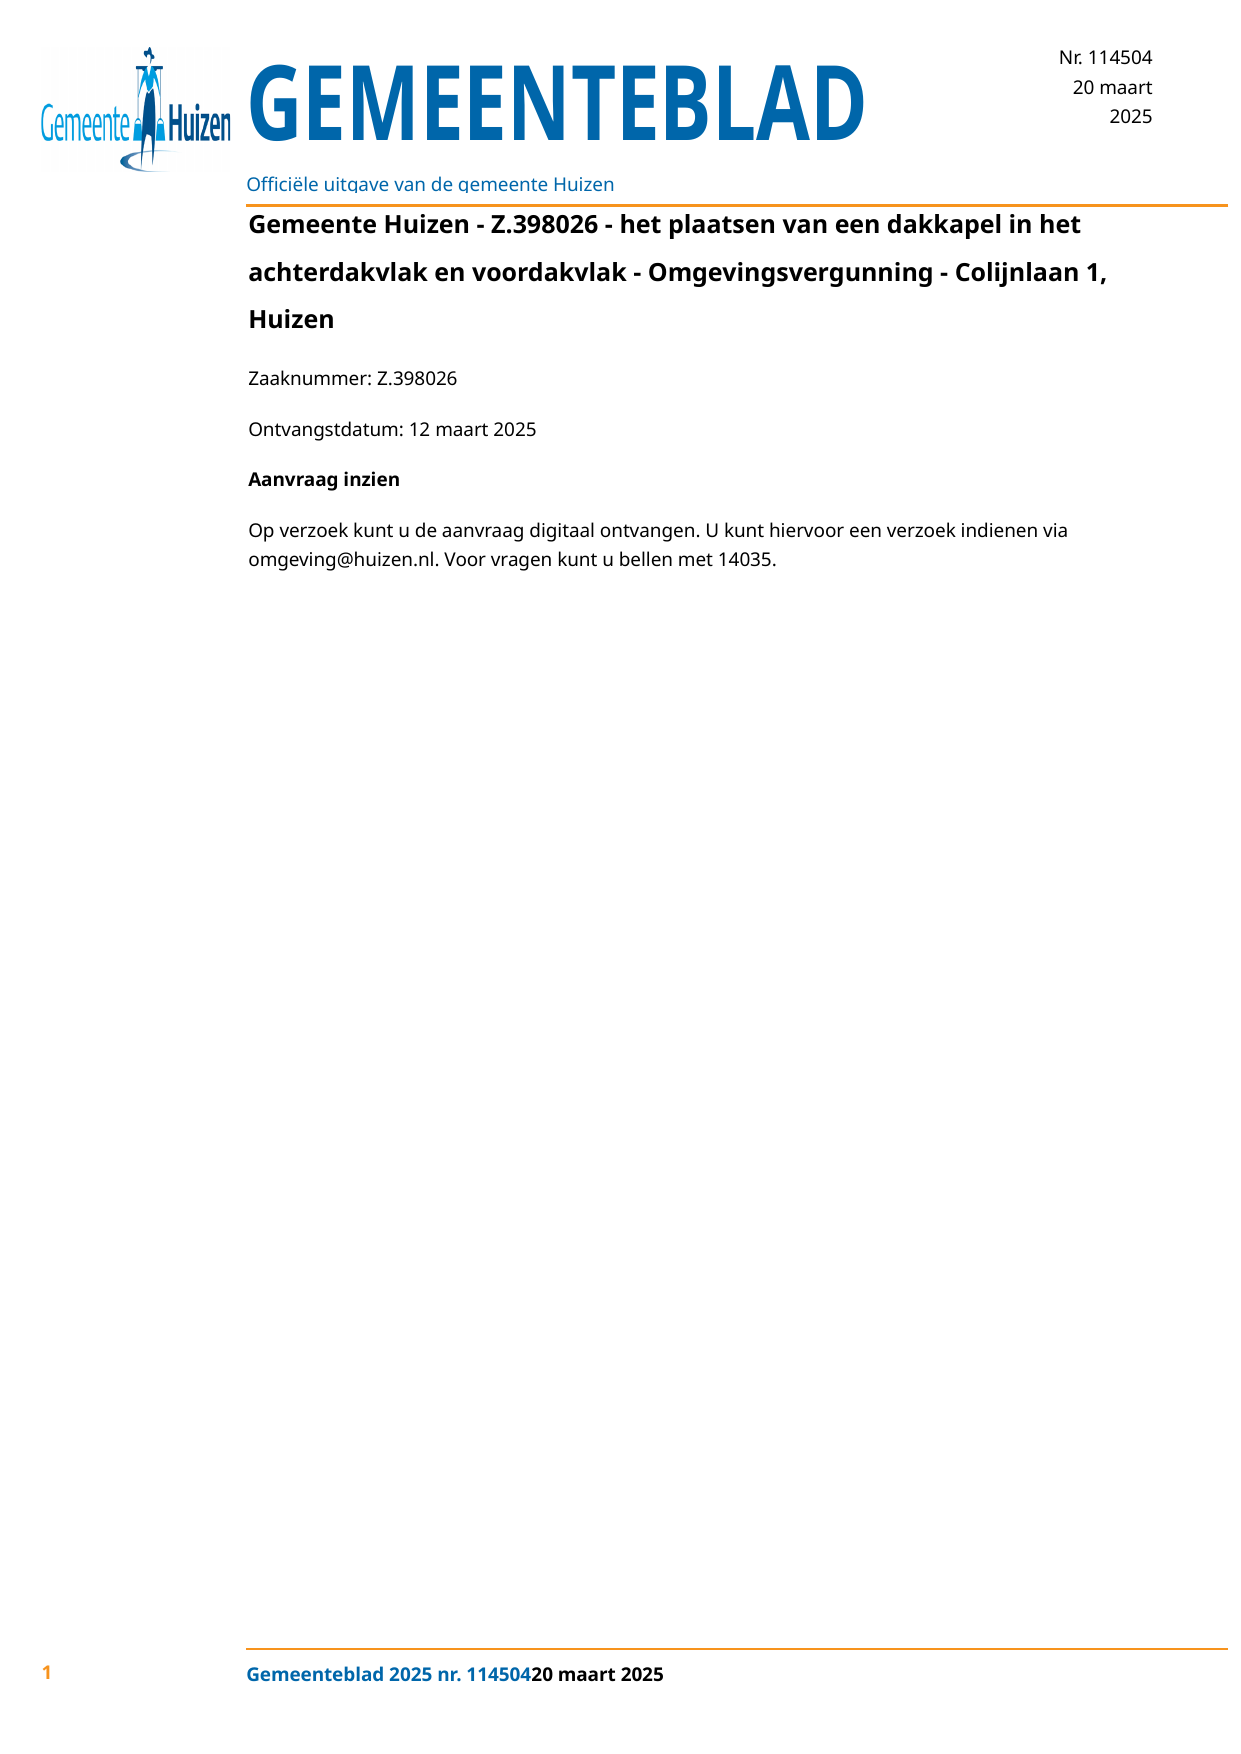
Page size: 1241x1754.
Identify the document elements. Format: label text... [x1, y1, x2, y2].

picture [41, 47, 231, 172]
text Zaaknummer: Z.398026 [248, 366, 1152, 391]
text Gemeente Huizen - Z.398026 - het plaatsen van een dakkapel in het achterdakvlak en voordakvlak - Omgevingsvergunning - Colijnlaan 1, Huizen [248, 207, 1152, 336]
text Op verzoek kunt u de aanvraag digitaal ontvangen. U kunt hiervoor een verzoek indienen via omgeving@huizen.nl. Voor vragen kunt u bellen met 14035. [248, 517, 1152, 572]
text Ontvangstdatum: 12 maart 2025 [248, 416, 1152, 442]
text Aanvraag inzien [248, 466, 1152, 492]
